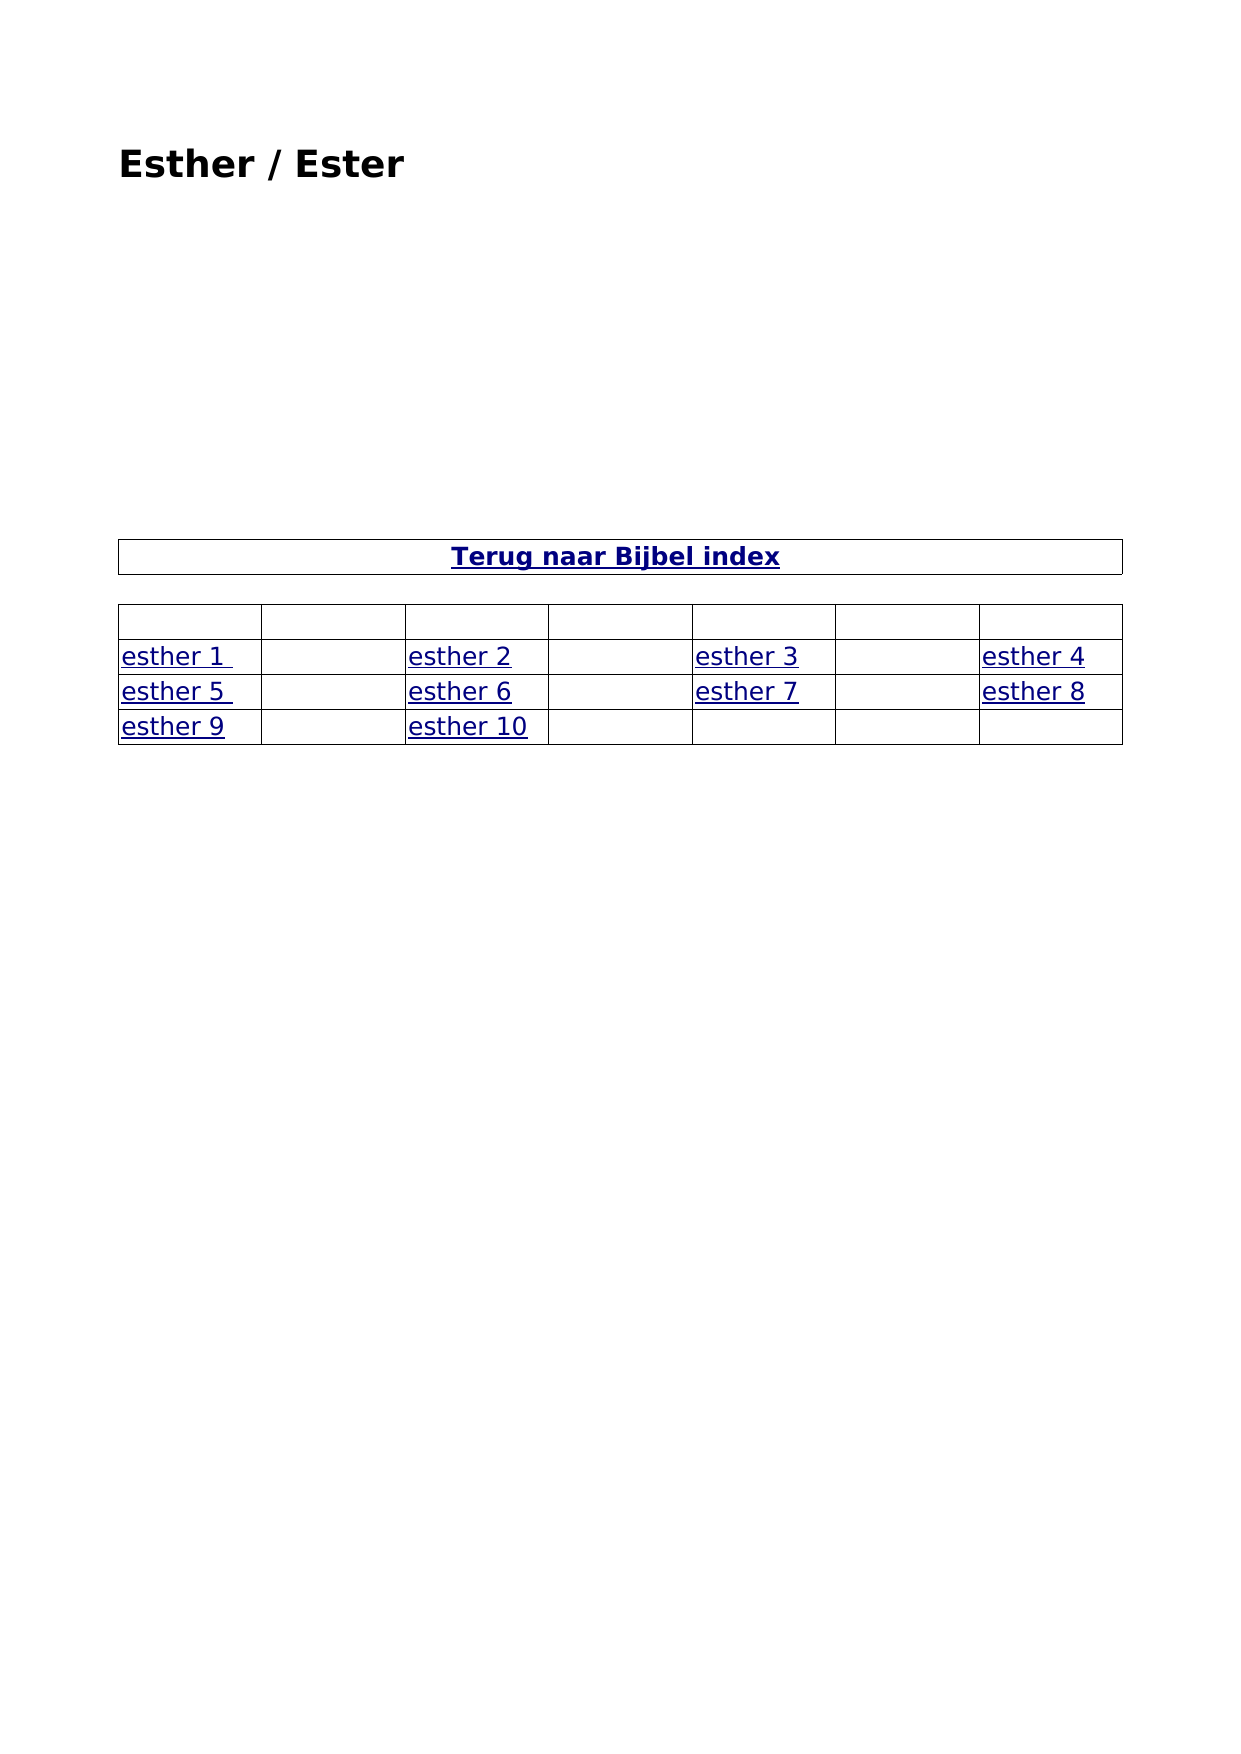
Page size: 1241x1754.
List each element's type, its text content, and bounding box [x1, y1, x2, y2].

table_header [693, 605, 835, 639]
table_cell [262, 710, 405, 744]
table_cell [549, 675, 692, 709]
table_cell [836, 640, 979, 674]
table_header [262, 605, 405, 639]
table_header [406, 605, 548, 639]
table_cell esther 3 [693, 640, 835, 674]
table_header [119, 605, 261, 639]
table_cell [262, 640, 405, 674]
table_cell esther 5 [119, 675, 261, 709]
table_cell [980, 710, 1122, 744]
table_cell esther 4 [980, 640, 1122, 674]
table_header [549, 605, 692, 639]
table_cell [549, 710, 692, 744]
table_cell esther 10 [406, 710, 548, 744]
table_header [836, 605, 979, 639]
table_cell esther 1 [119, 640, 261, 674]
table_cell esther 8 [980, 675, 1122, 709]
table_cell esther 7 [693, 675, 835, 709]
table_cell [693, 710, 835, 744]
table_cell [836, 710, 979, 744]
table_header [980, 605, 1122, 639]
table_cell esther 9 [119, 710, 261, 744]
table_cell [549, 640, 692, 674]
table_cell [836, 675, 979, 709]
table_header Terug naar Bijbel index [119, 540, 1122, 574]
table_cell esther 6 [406, 675, 548, 709]
table_cell esther 2 [406, 640, 548, 674]
subtitle Esther / Ester [118, 143, 1122, 187]
table_cell [262, 675, 405, 709]
